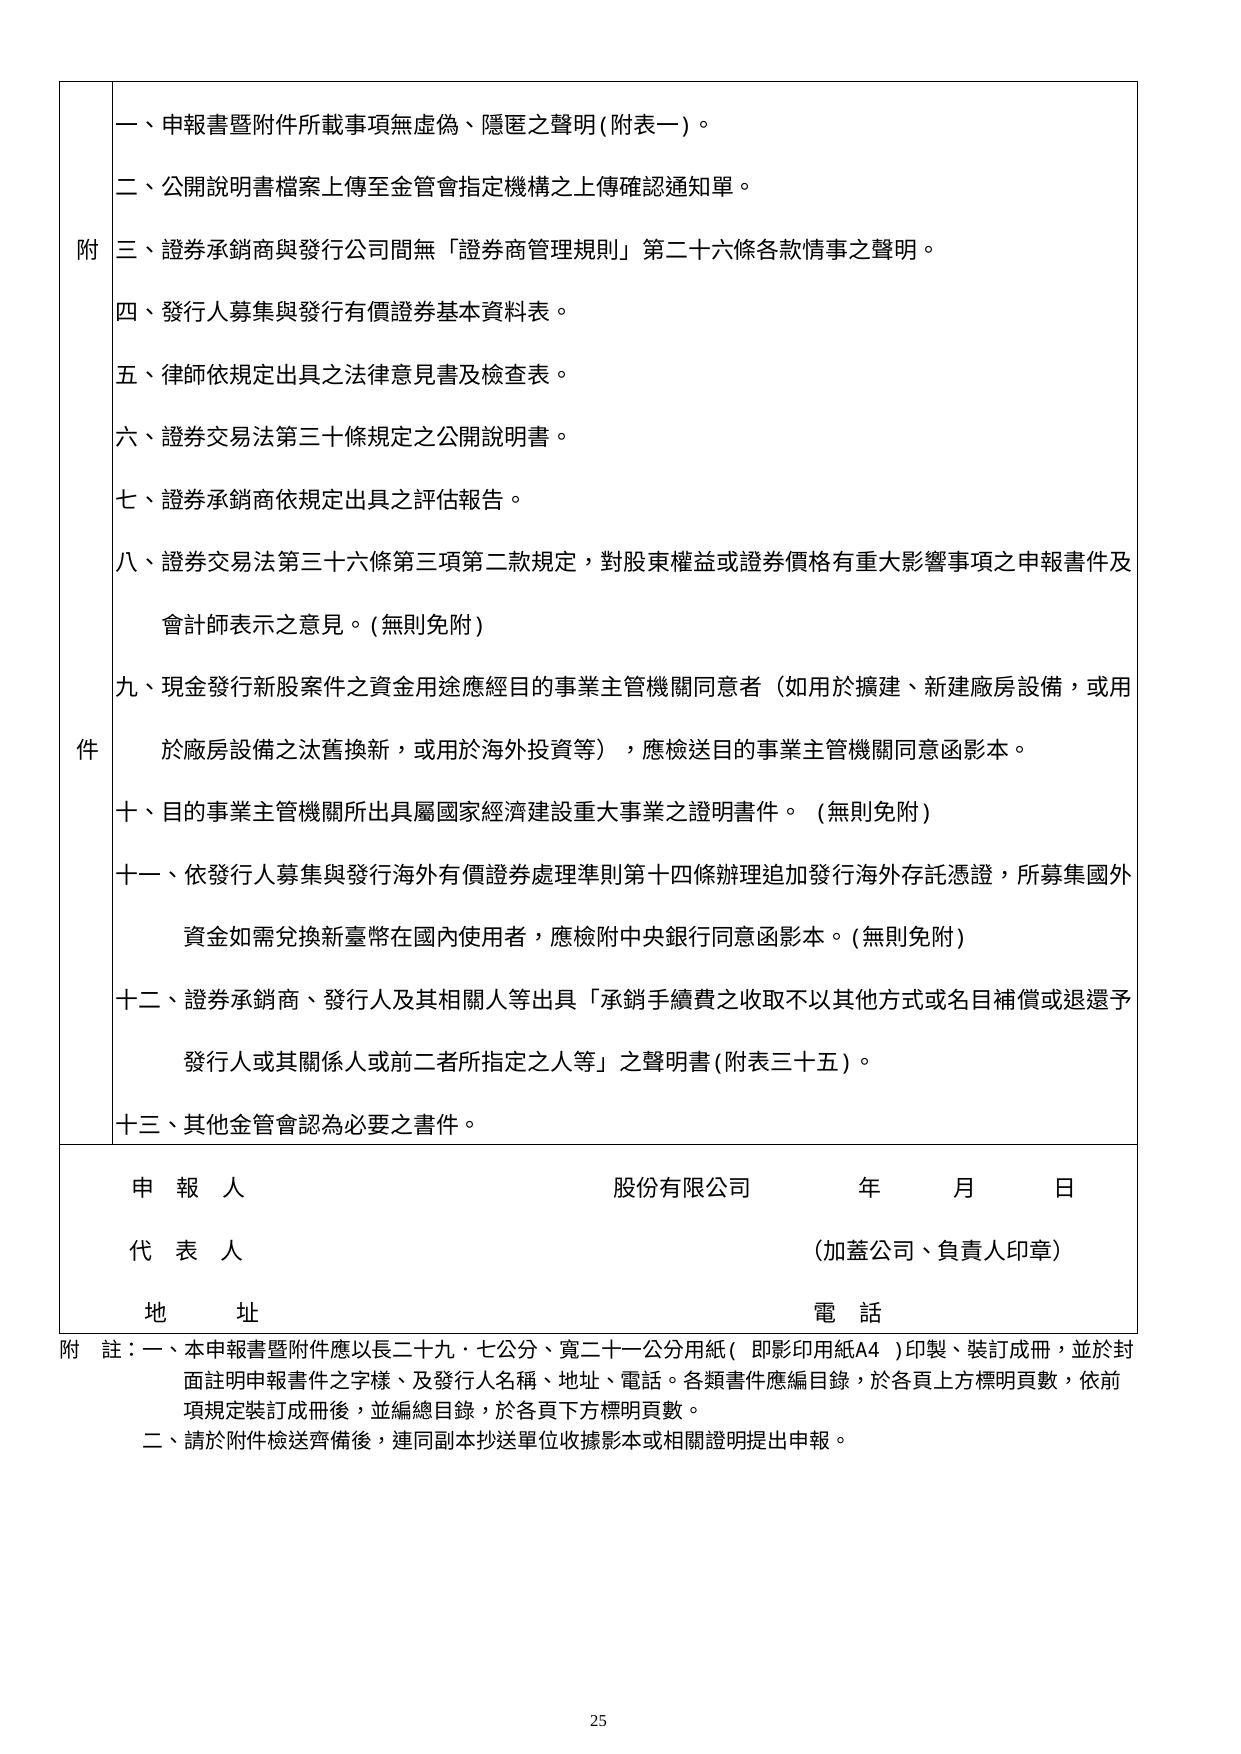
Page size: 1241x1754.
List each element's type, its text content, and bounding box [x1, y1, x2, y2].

text 附 註：一、本申報書暨附件應以長二十九．七公分、寬二十一公分用紙( 即影印用紙A4 )印製、裝訂成冊，並於封面註明申報書件之字樣、及發行人名稱、地址、電話。各類書件應編目錄，於各頁上方標明頁數，依前項規定裝訂成冊後，並編總目錄，於各頁下方標明頁數。 [59, 1334, 1137, 1424]
table_cell 申 報 人 股份有限公司 年 月 日 代 表 人 （加蓋公司、負責人印章） 地 址 電 話 [60, 1145, 1137, 1333]
table_cell 附 件 [60, 82, 112, 1144]
table_cell 一、申報書暨附件所載事項無虛偽、隱匿之聲明(附表一)。 二、公開說明書檔案上傳至金管會指定機構之上傳確認通知單。 三、證券承銷商與發行公司間無「證券商管理規則」第二十六條各款情事之聲明。 四、發行人募集與發行有價證券基本資料表。 五、律師依規定出具之法律意見書及檢查表。 六、證券交易法第三十條規定之公開說明書。 七、證券承銷商依規定出具之評估報告。 八、證券交易法第三十六條第三項第二款規定，對股東權益或證券價格有重大影響事項之申報書件及會計師表示之意見。(無則免附) 九、現金發行新股案件之資金用途應經目的事業主管機關同意者（如用於擴建、新建廠房設備，或用於廠房設備之汰舊換新，或用於海外投資等），應檢送目的事業主管機關同意函影本。 十、目的事業主管機關所出具屬國家經濟建設重大事業之證明書件。 (無則免附) 十一、依發行人募集與發行海外有價證券處理準則第十四條辦理追加發行海外存託憑證，所募集國外資金如需兌換新臺幣在國內使用者，應檢附中央銀行同意函影本。(無則免附) 十二、證券承銷商、發行人及其相關人等出具「承銷手續費之收取不以其他方式或名目補償或退還予發行人或其關係人或前二者所指定之人等」之聲明書(附表三十五)。 十三、其他金管會認為必要之書件。 [113, 82, 1137, 1144]
text 二、請於附件檢送齊備後，連同副本抄送單位收據影本或相關證明提出申報。 [59, 1424, 1137, 1454]
